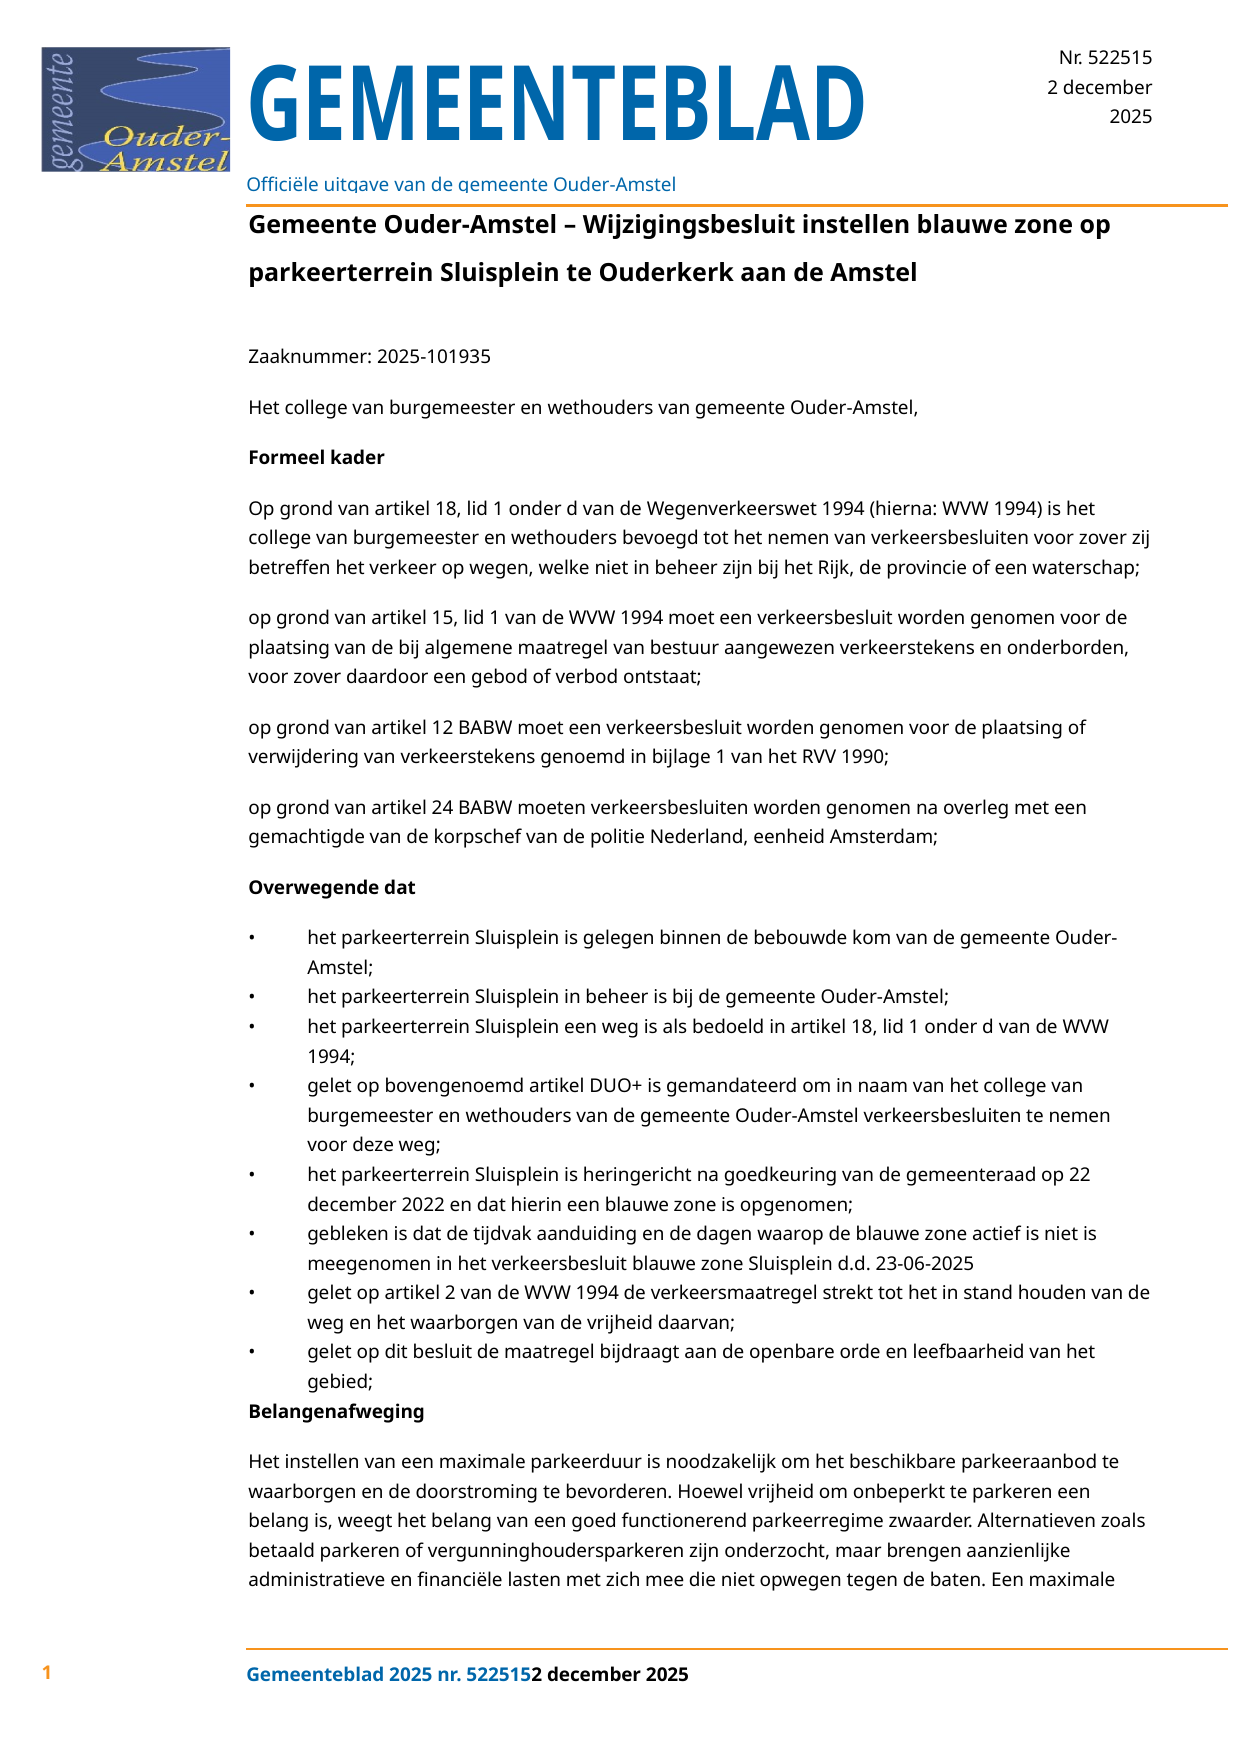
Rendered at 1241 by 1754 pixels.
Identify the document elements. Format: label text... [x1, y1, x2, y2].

list gelet op artikel 2 van de WVW 1994 de verkeersmaatregel strekt tot het in stand houden van de weg en het waarborgen van de vrijheid daarvan; [248, 1279, 1152, 1335]
list het parkeerterrein Sluisplein een weg is als bedoeld in artikel 18, lid 1 onder d van de WVW 1994; [248, 1013, 1152, 1068]
list gelet op bovengenoemd artikel DUO+ is gemandateerd om in naam van het college van burgemeester en wethouders van de gemeente Ouder-Amstel verkeersbesluiten te nemen voor deze weg; [248, 1072, 1152, 1157]
list gelet op dit besluit de maatregel bijdraagt aan de openbare orde en leefbaarheid van het gebied; [248, 1339, 1152, 1394]
text Het college van burgemeester en wethouders van gemeente Ouder-Amstel, [248, 394, 1152, 420]
list het parkeerterrein Sluisplein is heringericht na goedkeuring van de gemeenteraad op 22 december 2022 en dat hierin een blauwe zone is opgenomen; [248, 1161, 1152, 1216]
text Belangenafweging [248, 1398, 1152, 1423]
text Het instellen van een maximale parkeerduur is noodzakelijk om het beschikbare parkeeraanbod te waarborgen en de doorstroming te bevorderen. Hoewel vrijheid om onbeperkt te parkeren een belang is, weegt het belang van een goed functionerend parkeerregime zwaarder. Alternatieven zoals betaald parkeren of vergunninghoudersparkeren zijn onderzocht, maar brengen aanzienlijke administratieve en financiële lasten met zich mee die niet opwegen tegen de baten. Een maximale [248, 1448, 1152, 1592]
list het parkeerterrein Sluisplein in beheer is bij de gemeente Ouder-Amstel; [248, 984, 1152, 1009]
text Op grond van artikel 18, lid 1 onder d van de Wegenverkeerswet 1994 (hierna: WVW 1994) is het college van burgemeester en wethouders bevoegd tot het nemen van verkeersbesluiten voor zover zij betreffen het verkeer op wegen, welke niet in beheer zijn bij het Rijk, de provincie of een waterschap; [248, 495, 1152, 580]
list gebleken is dat de tijdvak aanduiding en de dagen waarop de blauwe zone actief is niet is meegenomen in het verkeersbesluit blauwe zone Sluisplein d.d. 23-06-2025 [248, 1220, 1152, 1276]
text Overwegende dat [248, 874, 1152, 900]
picture [41, 47, 231, 172]
text op grond van artikel 15, lid 1 van de WVW 1994 moet een verkeersbesluit worden genomen voor de plaatsing van de bij algemene maatregel van bestuur aangewezen verkeerstekens en onderborden, voor zover daardoor een gebod of verbod ontstaat; [248, 604, 1152, 689]
text Gemeente Ouder-Amstel – Wijzigingsbesluit instellen blauwe zone op parkeerterrein Sluisplein te Ouderkerk aan de Amstel [248, 207, 1152, 288]
list het parkeerterrein Sluisplein is gelegen binnen de bebouwde kom van de gemeente Ouder-Amstel; [248, 924, 1152, 980]
text op grond van artikel 12 BABW moet een verkeersbesluit worden genomen voor de plaatsing of verwijdering van verkeerstekens genoemd in bijlage 1 van het RVV 1990; [248, 714, 1152, 769]
text op grond van artikel 24 BABW moeten verkeersbesluiten worden genomen na overleg met een gemachtigde van de korpschef van de politie Nederland, eenheid Amsterdam; [248, 794, 1152, 849]
text Zaaknummer: 2025-101935 [248, 344, 1152, 369]
text Formeel kader [248, 444, 1152, 470]
